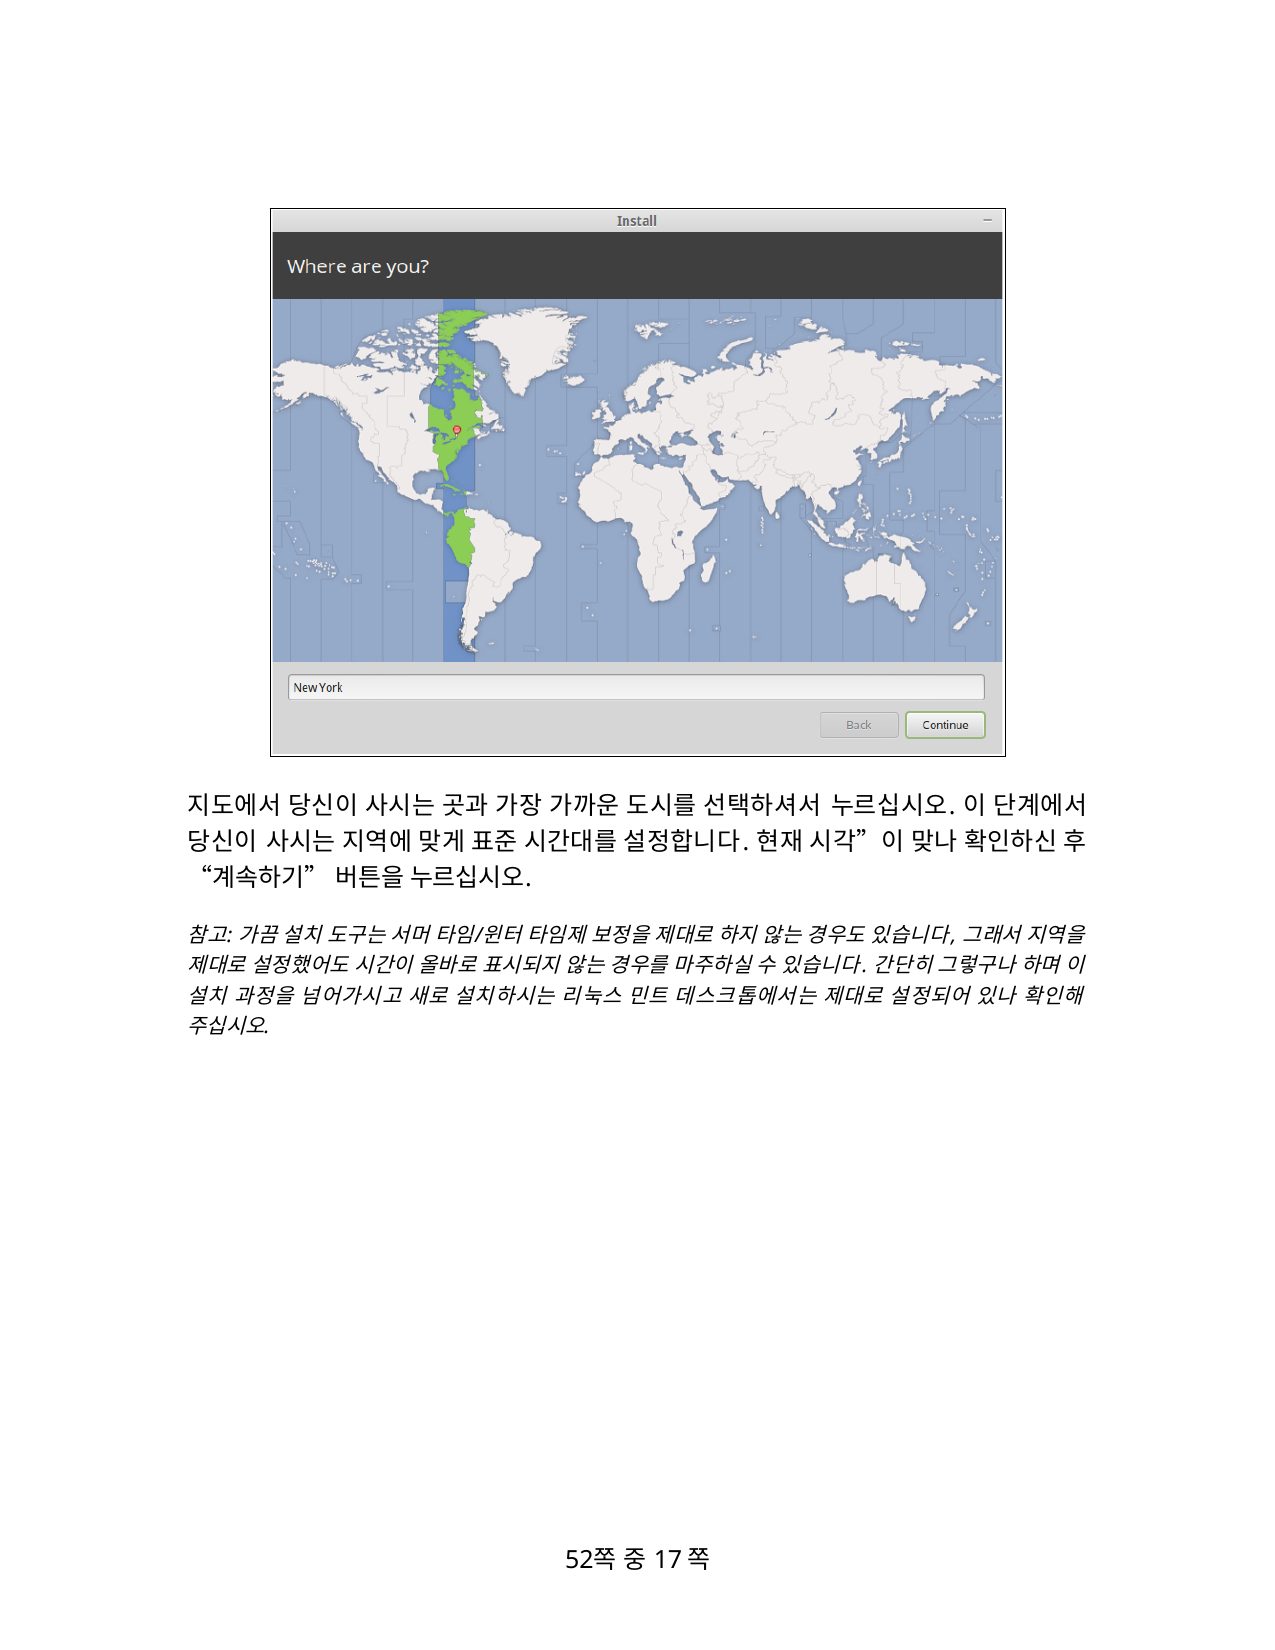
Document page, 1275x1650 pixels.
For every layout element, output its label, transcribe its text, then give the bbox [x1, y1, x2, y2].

picture [272, 210, 1003, 754]
text 참고: 가끔 설치 도구는 서머 타임/윈터 타임제 보정을 제대로 하지 않는 경우도 있습니다, 그래서 지역을 제대로 설정했어도 시간이 올바로 표시되지 않는 경우를 마주하실 수 있습니다. 간단히 그렇구나 하며 이 설치 과정을 넘어가시고 새로 설치하시는 리눅스 민트 데스크톱에서는 제대로 설정되어 있나 확인해 주십시오. [187, 918, 1087, 1039]
text 지도에서 당신이 사시는 곳과 가장 가까운 도시를 선택하셔서 누르십시오. 이 단계에서 당신이 사시는 지역에 맞게 표준 시간대를 설정합니다. 현재 시각”이 맞나 확인하신 후 “계속하기” 버튼을 누르십시오. [187, 785, 1087, 894]
